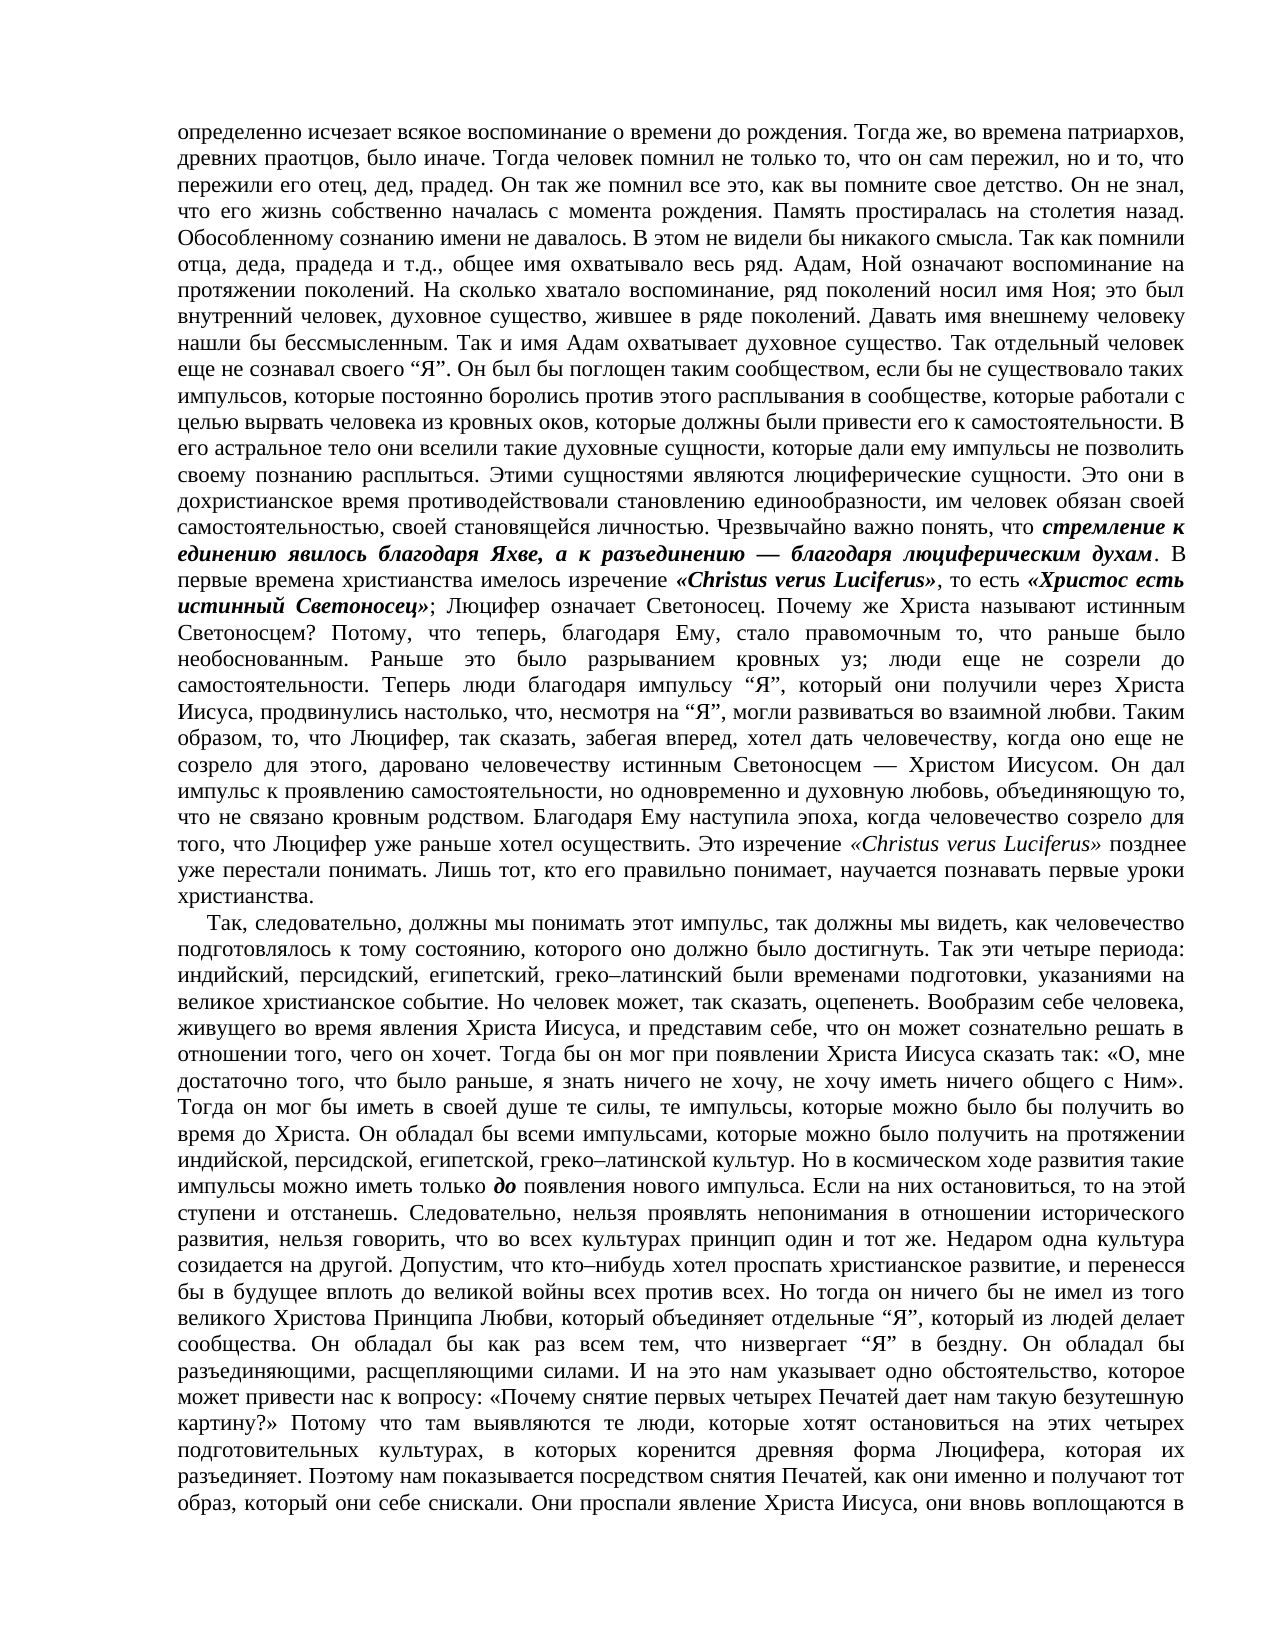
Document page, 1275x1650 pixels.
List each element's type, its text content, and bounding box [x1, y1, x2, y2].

text определенно исчезает всякое воспоминание о времени до рождения. Тогда же, во времена патриархов, древних праотцов, было иначе. Тогда человек помнил не только то, что он сам пережил, но и то, что пережили его отец, дед, прадед. Он так же помнил все это, как вы помните свое детство. Он не знал, что его жизнь собственно началась с момента рождения. Память простиралась на столетия назад. Обособленному сознанию имени не давалось. В этом не видели бы никакого смысла. Так как помнили отца, деда, прадеда и т.д., общее имя охватывало весь ряд. Адам, Ной означают воспоминание на протяжении поколений. На сколько хватало воспоминание, ряд поколений носил имя Ноя; это был внутренний человек, духовное существо, жившее в ряде поколений. Давать имя внешнему человеку нашли бы бессмысленным. Так и имя Адам охватывает духовное существо. Так отдельный человек еще не сознавал своего “Я”. Он был бы поглощен таким сообществом, если бы не существовало таких импульсов, которые постоянно боролись против этого расплывания в сообществе, которые работали с целью вырвать человека из кровных оков, которые должны были привести его к самостоятельности. В его астральное тело они вселили такие духовные сущности, которые дали ему импульсы не позволить своему познанию расплыться. Этими сущностями являются люциферические сущности. Это они в дохристианское время противодействовали становлению единообразности, им человек обязан своей самостоятельностью, своей становящейся личностью. Чрезвычайно важно понять, что стремление к единению явилось благодаря Яхве, а к разъединению — благодаря люциферическим духам. В первые времена христианства имелось изречение «Christus verus Luciferus», то есть «Христос есть истинный Светоносец»; Люцифер означает Светоносец. Почему же Христа называют истинным Светоносцем? Потому, что теперь, благодаря Ему, стало правомочным то, что раньше было необоснованным. Раньше это было разрыванием кровных уз; люди еще не созрели до самостоятельности. Теперь люди благодаря импульсу “Я”, который они получили через Христа Иисуса, продвинулись настолько, что, несмотря на “Я”, могли развиваться во взаимной любви. Таким образом, то, что Люцифер, так сказать, забегая вперед, хотел дать человечеству, когда оно еще не созрело для этого, даровано человечеству истинным Светоносцем — Христом Иисусом. Он дал импульс к проявлению самостоятельности, но одновременно и духовную любовь, объединяющую то, что не связано кровным родством. Благодаря Ему наступила эпоха, когда человечество созрело для того, что Люцифер уже раньше хотел осуществить. Это изречение «Christus verus Luciferus» позднее уже перестали понимать. Лишь тот, кто его правильно понимает, научается познавать первые уроки христианства. [177, 118, 1186, 909]
text Так, следовательно, должны мы понимать этот импульс, так должны мы видеть, как человечество подготовлялось к тому состоянию, которого оно должно было достигнуть. Так эти четыре периода: индийский, персидский, египетский, греко–латинский были временами подготовки, указаниями на великое христианское событие. Но человек может, так сказать, оцепенеть. Вообразим себе человека, живущего во время явления Христа Иисуса, и представим себе, что он может сознательно решать в отношении того, чего он хочет. Тогда бы он мог при появлении Христа Иисуса сказать так: «О, мне достаточно того, что было раньше, я знать ничего не хочу, не хочу иметь ничего общего с Ним». Тогда он мог бы иметь в своей душе те силы, те импульсы, которые можно было бы получить во время до Христа. Он обладал бы всеми импульсами, которые можно было получить на протяжении индийской, персидской, египетской, греко–латинской культур. Но в космическом ходе развития такие импульсы можно иметь только до появления нового импульса. Если на них остановиться, то на этой ступени и отстанешь. Следовательно, нельзя проявлять непонимания в отношении исторического развития, нельзя говорить, что во всех культурах принцип один и тот же. Недаром одна культура созидается на другой. Допустим, что кто–нибудь хотел проспать христианское развитие, и перенесся бы в будущее вплоть до великой войны всех против всех. Но тогда он ничего бы не имел из того великого Христова Принципа Любви, который объединяет отдельные “Я”, который из людей делает сообщества. Он обладал бы как раз всем тем, что низвергает “Я” в бездну. Он обладал бы разъединяющими, расщепляющими силами. И на это нам указывает одно обстоятельство, которое может привести нас к вопросу: «Почему снятие первых четырех Печатей дает нам такую безутешную картину?» Потому что там выявляются те люди, которые хотят остановиться на этих четырех подготовительных культурах, в которых коренится древняя форма Люцифера, которая их разъединяет. Поэтому нам показывается посредством снятия Печатей, как они именно и получают тот образ, который они себе снискали. Они проспали явление Христа Иисуса, они вновь воплощаются в [177, 909, 1186, 1515]
